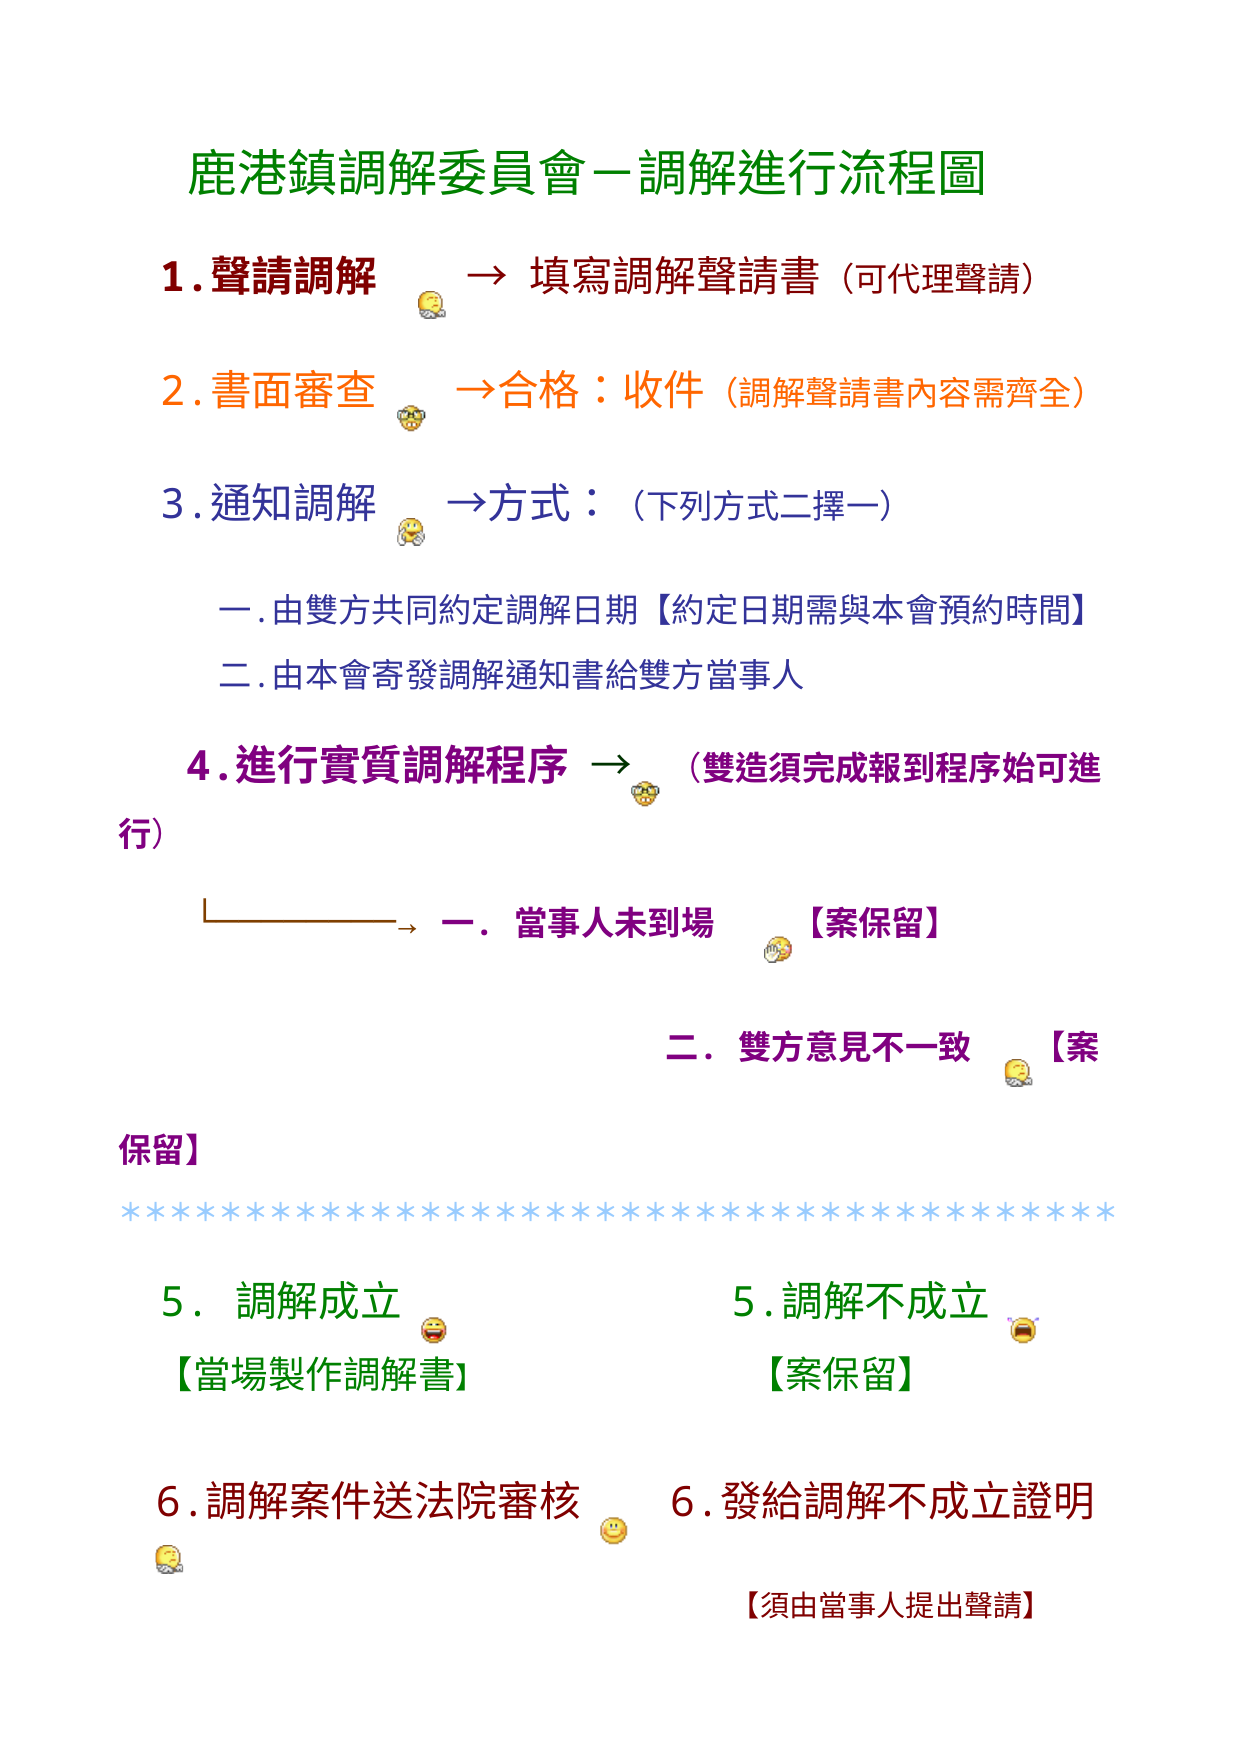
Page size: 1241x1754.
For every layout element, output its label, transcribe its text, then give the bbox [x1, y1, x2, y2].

text 二.由本會寄發調解通知書給雙方當事人 [118, 632, 1122, 694]
text 【須由當事人提出聲請】 [118, 1573, 1122, 1627]
text 5. 調解成立 5.調解不成立 [118, 1268, 1122, 1344]
text 4.進行實質調解程序 →（雙造須完成報到程序始可進行） [118, 732, 1122, 856]
text └────────→ 一. 當事人未到場 【案保留】 [118, 856, 1122, 981]
text 一.由雙方共同約定調解日期【約定日期需與本會預約時間】 [118, 583, 1122, 632]
text 3.通知調解 →方式：（下列方式二擇一） [118, 470, 1122, 546]
text 鹿港鎮調解委員會－調解進行流程圖 [118, 133, 1122, 206]
text 【當場製作調解書】 【案保留】 [118, 1344, 1122, 1399]
text 1.聲請調解 → 填寫調解聲請書（可代理聲請） [118, 243, 1122, 319]
text 6.調解案件送法院審核 6.發給調解不成立證明 [118, 1417, 1122, 1573]
text 2.書面審查 →合格：收件（調解聲請書內容需齊全） [118, 357, 1122, 432]
text 二. 雙方意見不一致 【案保留】 [118, 981, 1122, 1168]
text ＊＊＊＊＊＊＊＊＊＊＊＊＊＊＊＊＊＊＊＊＊＊＊＊＊＊＊＊＊＊＊＊＊＊＊＊＊＊＊＊ [118, 1168, 1122, 1231]
